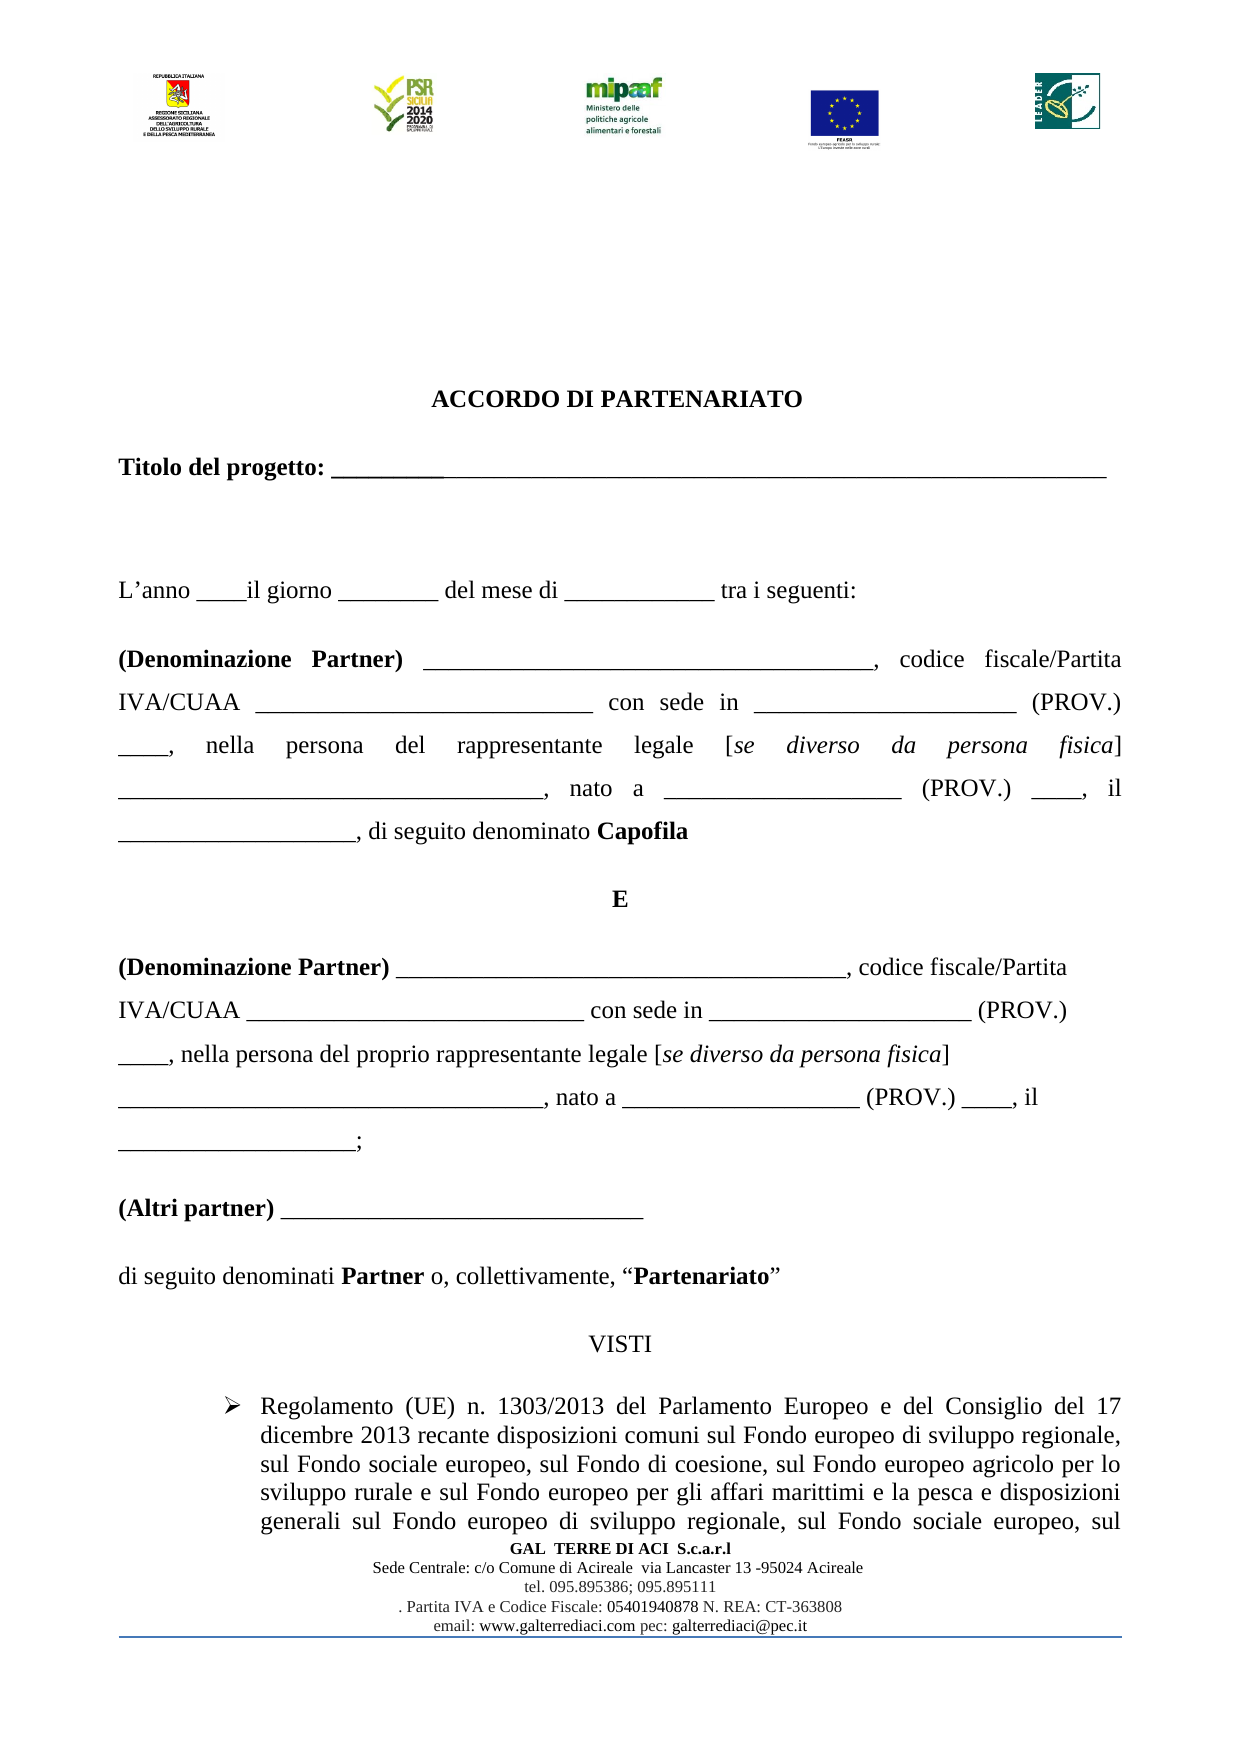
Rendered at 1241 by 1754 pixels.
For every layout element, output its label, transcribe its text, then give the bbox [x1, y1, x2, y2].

text (Altri partner) _____________________________ [118, 1193, 1122, 1222]
text (Denominazione Partner) ____________________________________, codice fiscale/Partita IVA/CUAA ___________________________ con sede in _____________________ (PROV.) ____, nella persona del rappresentante legale [se diverso da persona fisica] __________________________________, nato a ___________________ (PROV.) ____, il ___________________, di seguito denominato Capofila [118, 644, 1122, 845]
text VISTI [118, 1329, 1122, 1358]
text di seguito denominati Partner o, collettivamente, “Partenariato” [118, 1261, 1122, 1290]
text ACCORDO DI PARTENARIATO [118, 384, 1122, 412]
text (Denominazione Partner) ____________________________________, codice fiscale/Partita IVA/CUAA ___________________________ con sede in _____________________ (PROV.) ____, nella persona del proprio rappresentante legale [se diverso da persona fisica] __________________________________, nato a ___________________ (PROV.) ____, il ___________________; [118, 952, 1122, 1154]
text E [118, 884, 1115, 913]
text L’anno ____il giorno ________ del mese di ____________ tra i seguenti: [118, 576, 1122, 604]
text Titolo del progetto: ______________________________________________________________ [118, 452, 1122, 481]
list Regolamento (UE) n. 1303/2013 del Parlamento Europeo e del Consiglio del 17 dicembre 2013 recante disposizioni comuni sul Fondo europeo di sviluppo regionale, sul Fondo sociale europeo, sul Fondo di coesione, sul Fondo europeo agricolo per lo sviluppo rurale e sul Fondo europeo per gli affari marittimi e la pesca e disposizioni generali sul Fondo europeo di sviluppo regionale, sul Fondo sociale europeo, sul [223, 1391, 1122, 1535]
